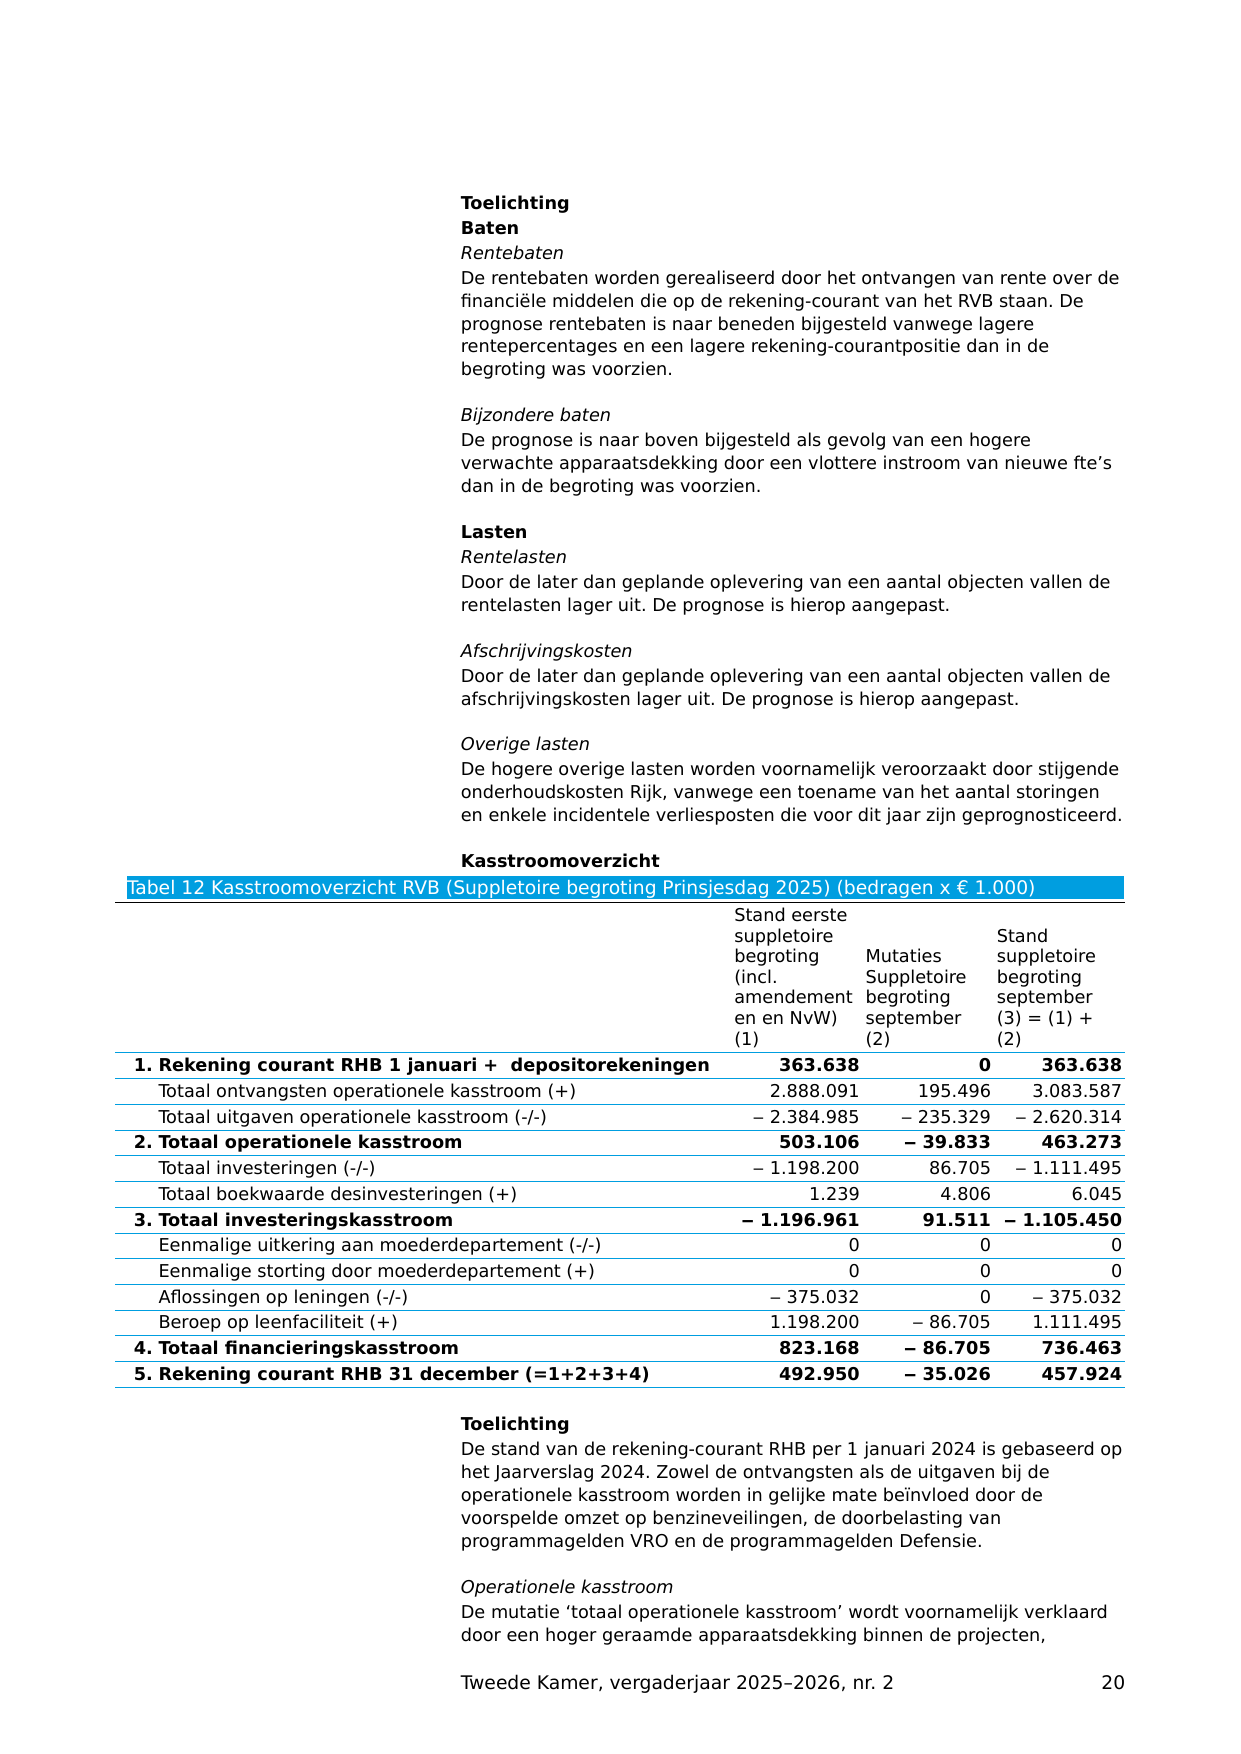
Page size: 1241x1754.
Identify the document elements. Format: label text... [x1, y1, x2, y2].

text Rentebaten [461, 241, 1125, 264]
table_cell 91.511 [863, 1208, 994, 1232]
text Door de later dan geplande oplevering van een aantal objecten vallen de rentelasten lager uit. De prognose is hierop aangepast. [461, 570, 1125, 616]
text De prognose is naar boven bijgesteld als gevolg van een hogere verwachte apparaatsdekking door een vlottere instroom van nieuwe fte’s dan in de begroting was voorzien. [461, 428, 1125, 497]
table_cell ‒ 86.705 [863, 1311, 994, 1335]
table_cell 363.638 [731, 1053, 862, 1078]
table_cell [115, 903, 155, 1052]
table_cell ‒ 2.620.314 [994, 1105, 1125, 1129]
table_cell Rekening courant RHB 31 december (=1+2+3+4) [155, 1362, 731, 1387]
table_cell ‒ 39.833 [863, 1131, 994, 1155]
table_cell 0 [731, 1259, 862, 1284]
table_cell [115, 1259, 155, 1284]
table_cell ‒ 375.032 [994, 1285, 1125, 1309]
table_cell 823.168 [731, 1336, 862, 1361]
table_cell Beroep op leenfaciliteit (+) [155, 1311, 731, 1335]
table_cell ‒ 2.384.985 [731, 1105, 862, 1129]
table_cell Totaal financieringskasstroom [155, 1336, 731, 1361]
text Overige lasten [461, 732, 1125, 755]
text De stand van de rekening-courant RHB per 1 januari 2024 is gebaseerd op het Jaarverslag 2024. Zowel de ontvangsten als de uitgaven bij de operationele kasstroom worden in gelijke mate beïnvloed door de voorspelde omzet op benzineveilingen, de doorbelasting van programmagelden VRO en de programmagelden Defensie. [461, 1437, 1125, 1552]
table_cell 492.950 [731, 1362, 862, 1387]
table_cell 86.705 [863, 1156, 994, 1181]
table_cell ‒ 235.329 [863, 1105, 994, 1129]
table_cell ‒ 375.032 [731, 1285, 862, 1309]
table_cell [115, 1105, 155, 1129]
table_cell 3. [115, 1208, 155, 1232]
table_cell 1. [115, 1053, 155, 1078]
table_cell 1.239 [731, 1182, 862, 1207]
text Kasstroomoverzicht [461, 849, 1125, 872]
table_cell 4. [115, 1336, 155, 1361]
table_cell 2. [115, 1131, 155, 1155]
table_cell 463.273 [994, 1131, 1125, 1155]
table_cell Totaal boekwaarde desinvesteringen (+) [155, 1182, 731, 1207]
table_cell ‒ 1.196.961 [731, 1208, 862, 1232]
text Bijzondere baten [461, 403, 1125, 426]
table_cell [115, 1311, 155, 1335]
text Operationele kasstroom [461, 1575, 1125, 1598]
text De hogere overige lasten worden voornamelijk veroorzaakt door stijgende onderhoudskosten Rijk, vanwege een toename van het aantal storingen en enkele incidentele verliesposten die voor dit jaar zijn geprognosticeerd. [461, 757, 1125, 826]
table_cell Totaal ontvangsten operationele kasstroom (+) [155, 1079, 731, 1104]
table_cell 0 [863, 1259, 994, 1284]
table_cell 3.083.587 [994, 1079, 1125, 1104]
text De rentebaten worden gerealiseerd door het ontvangen van rente over de financiële middelen die op de rekening-courant van het RVB staan. De prognose rentebaten is naar beneden bijgesteld vanwege lagere rentepercentages en een lagere rekening-courantpositie dan in de begroting was voorzien. [461, 266, 1125, 380]
table_cell [115, 1156, 155, 1181]
table_cell ‒ 1.111.495 [994, 1156, 1125, 1181]
table_cell ‒ 1.105.450 [994, 1208, 1125, 1232]
table_cell Totaal investeringen (-/-) [155, 1156, 731, 1181]
table_cell Stand eerste suppletoire begroting (incl. amendementen en NvW) (1) [731, 903, 862, 1052]
text Baten [461, 216, 1125, 239]
table_cell 0 [994, 1234, 1125, 1258]
table_cell 0 [863, 1285, 994, 1309]
table_cell 0 [731, 1234, 862, 1258]
table_cell Eenmalige storting door moederdepartement (+) [155, 1259, 731, 1284]
table_cell Mutaties Suppletoire begroting september (2) [863, 903, 994, 1052]
table_cell ‒ 1.198.200 [731, 1156, 862, 1181]
table_cell 736.463 [994, 1336, 1125, 1361]
table_cell [155, 903, 731, 1052]
table_cell 0 [863, 1053, 994, 1078]
table_cell 1.198.200 [731, 1311, 862, 1335]
table_cell 0 [863, 1234, 994, 1258]
table_cell [115, 1079, 155, 1104]
text Afschrijvingskosten [461, 639, 1125, 662]
table_cell [115, 1285, 155, 1309]
table_cell 195.496 [863, 1079, 994, 1104]
table_cell 0 [994, 1259, 1125, 1284]
table_cell Totaal investeringskasstroom [155, 1208, 731, 1232]
table_cell 2.888.091 [731, 1079, 862, 1104]
table_cell Eenmalige uitkering aan moederdepartement (-/-) [155, 1234, 731, 1258]
text Lasten [461, 520, 1125, 543]
text Door de later dan geplande oplevering van een aantal objecten vallen de afschrijvingskosten lager uit. De prognose is hierop aangepast. [461, 664, 1125, 709]
table_cell Rekening courant RHB 1 januari + depositorekeningen [155, 1053, 731, 1078]
table_cell 503.106 [731, 1131, 862, 1155]
table_cell 4.806 [863, 1182, 994, 1207]
text De mutatie ‘totaal operationele kasstroom’ wordt voornamelijk verklaard door een hoger geraamde apparaatsdekking binnen de projecten, [461, 1600, 1125, 1646]
table_cell 6.045 [994, 1182, 1125, 1207]
table_cell 363.638 [994, 1053, 1125, 1078]
table_cell [115, 1182, 155, 1207]
table_cell Stand suppletoire begroting september (3) = (1) + (2) [994, 903, 1125, 1052]
table_cell 5. [115, 1362, 155, 1387]
table_cell Aflossingen op leningen (-/-) [155, 1285, 731, 1309]
text Toelichting [461, 191, 1125, 214]
text Toelichting [461, 1412, 1125, 1435]
table_cell [115, 1234, 155, 1258]
table_cell 1.111.495 [994, 1311, 1125, 1335]
table_cell Totaal operationele kasstroom [155, 1131, 731, 1155]
table_cell ‒ 86.705 [863, 1336, 994, 1361]
text Rentelasten [461, 545, 1125, 568]
table_cell Totaal uitgaven operationele kasstroom (-/-) [155, 1105, 731, 1129]
table_cell 457.924 [994, 1362, 1125, 1387]
table_header Tabel 12 Kasstroomoverzicht RVB (Suppletoire begroting Prinsjesdag 2025) (bedragen x € 1.000) [115, 874, 1125, 902]
table_cell ‒ 35.026 [863, 1362, 994, 1387]
